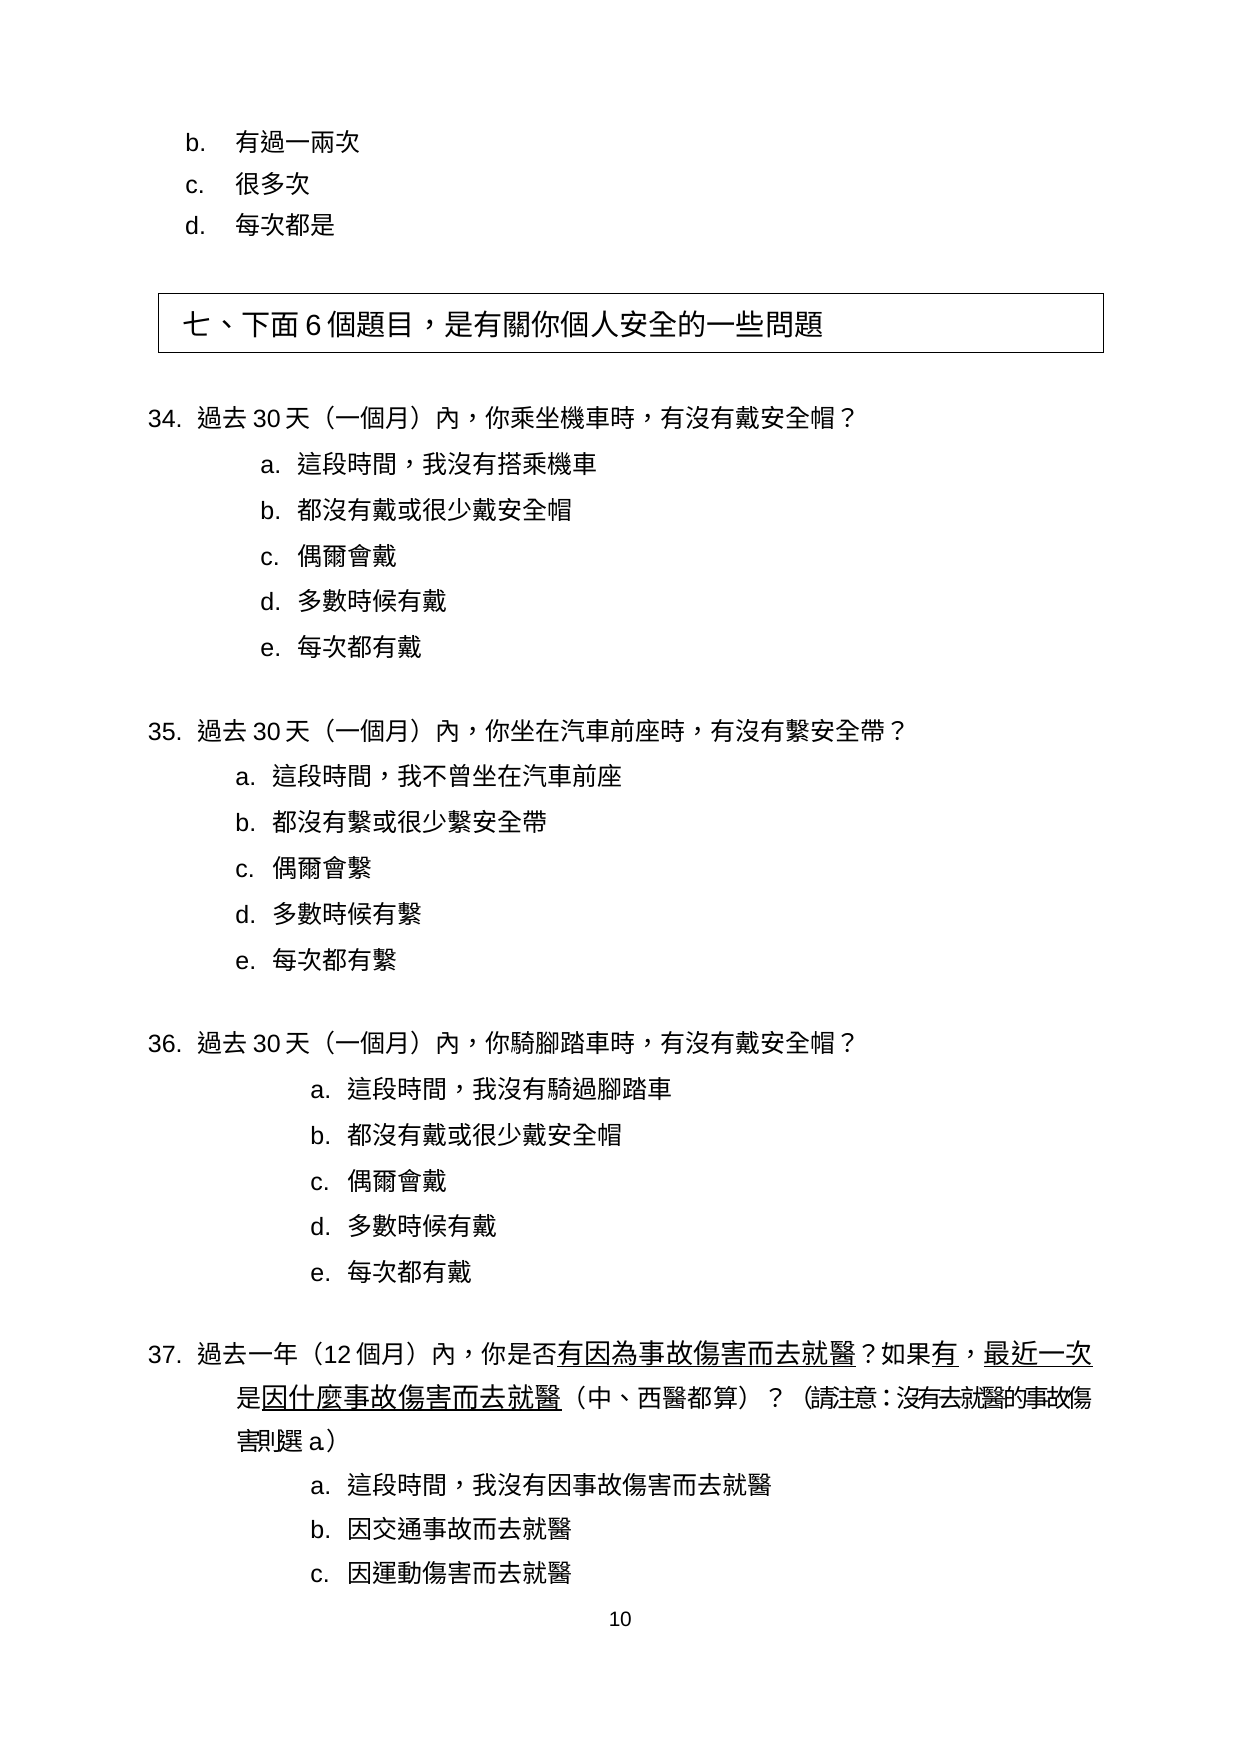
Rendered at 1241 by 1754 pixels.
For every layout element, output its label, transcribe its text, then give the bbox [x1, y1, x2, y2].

list 這段時間，我沒有搭乘機車 [260, 437, 1092, 482]
list 偶爾會戴 [260, 528, 1092, 574]
list 過去30天（一個月）內，你坐在汽車前座時，有沒有繫安全帶？ [148, 703, 1092, 749]
list 偶爾會繫 [235, 841, 1092, 887]
list 都沒有繫或很少繫安全帶 [235, 795, 1092, 841]
list 都沒有戴或很少戴安全帽 [260, 482, 1092, 528]
table_header 七、下面6個題目，是有關你個人安全的一些問題 [159, 294, 1103, 352]
list 過去30天（一個月）內，你騎腳踏車時，有沒有戴安全帽？ [148, 1016, 1092, 1062]
list 多數時候有戴 [260, 574, 1092, 620]
list 多數時候有戴 [310, 1199, 1092, 1245]
list 因運動傷害而去就醫 [310, 1547, 1092, 1591]
list 每次都有戴 [310, 1245, 1092, 1291]
list 因交通事故而去就醫 [310, 1503, 1092, 1547]
list 每次都有戴 [260, 620, 1092, 666]
list 這段時間，我不曾坐在汽車前座 [235, 749, 1092, 795]
list 很多次 [185, 160, 1092, 201]
list 偶爾會戴 [310, 1153, 1092, 1199]
list 多數時候有繫 [235, 887, 1092, 932]
list 有過一兩次 [185, 118, 1092, 160]
list 每次都有繫 [235, 932, 1092, 978]
list 每次都是 [185, 201, 1092, 243]
list 這段時間，我沒有騎過腳踏車 [310, 1062, 1092, 1107]
list 這段時間，我沒有因事故傷害而去就醫 [310, 1459, 1092, 1503]
list 過去30天（一個月）內，你乘坐機車時，有沒有戴安全帽？ [148, 391, 1092, 437]
list 都沒有戴或很少戴安全帽 [310, 1107, 1092, 1153]
list 過去一年（12個月）內，你是否有因為事故傷害而去就醫？如果有，最近一次是因什麼事故傷害而去就醫（中、西醫都算）？（請注意：沒有去就醫的事故傷害則選a.） [148, 1328, 1092, 1459]
